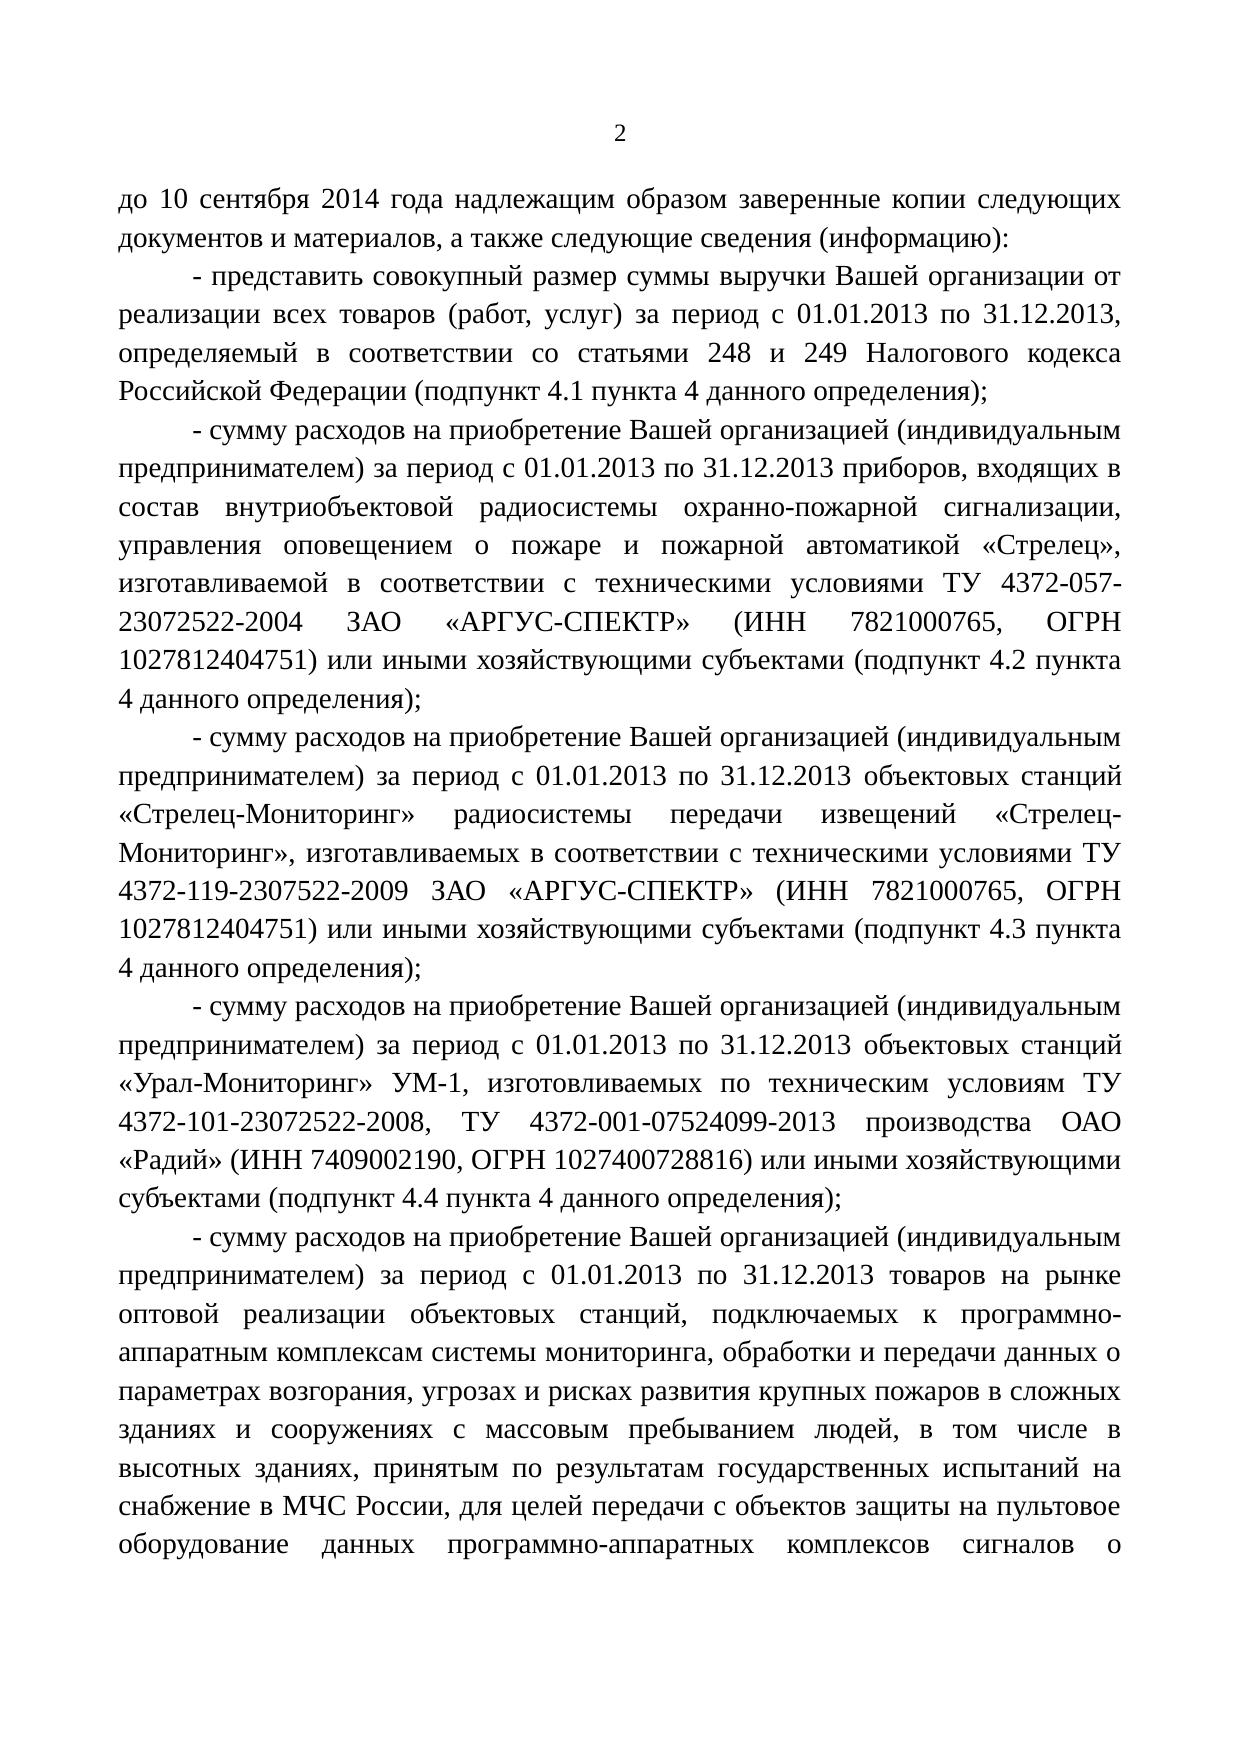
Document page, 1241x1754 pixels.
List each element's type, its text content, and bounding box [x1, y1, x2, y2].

text - представить совокупный размер суммы выручки Вашей организации от реализации всех товаров (работ, услуг) за период с 01.01.2013 по 31.12.2013, определяемый в соответствии со статьями 248 и 249 Налогового кодекса Российской Федерации (подпункт 4.1 пункта 4 данного определения); [118, 253, 1122, 407]
text - сумму расходов на приобретение Вашей организацией (индивидуальным предпринимателем) за период с 01.01.2013 по 31.12.2013 объектовых станций «Стрелец-Мониторинг» радиосистемы передачи извещений «Стрелец-Мониторинг», изготавливаемых в соответствии с техническими условиями ТУ 4372-119-2307522-2009 ЗАО «АРГУС-СПЕКТР» (ИНН 7821000765, ОГРН 1027812404751) или иными хозяйствующими субъектами (подпункт 4.3 пункта 4 данного определения); [118, 714, 1122, 983]
text - сумму расходов на приобретение Вашей организацией (индивидуальным предпринимателем) за период с 01.01.2013 по 31.12.2013 объектовых станций «Урал-Мониторинг» УМ-1, изготовливаемых по техническим условиям ТУ 4372-101-23072522-2008, ТУ 4372-001-07524099-2013 производства ОАО «Радий» (ИНН 7409002190, ОГРН 1027400728816) или иными хозяйствующими субъектами (подпункт 4.4 пункта 4 данного определения); [118, 983, 1122, 1214]
text до 10 сентября 2014 года надлежащим образом заверенные копии следующих документов и материалов, а также следующие сведения (информацию): [118, 176, 1122, 253]
text - сумму расходов на приобретение Вашей организацией (индивидуальным предпринимателем) за период с 01.01.2013 по 31.12.2013 товаров на рынке оптовой реализации объектовых станций, подключаемых к программно-аппаратным комплексам системы мониторинга, обработки и передачи данных о параметрах возгорания, угрозах и рисках развития крупных пожаров в сложных зданиях и сооружениях с массовым пребыванием людей, в том числе в высотных зданиях, принятым по результатам государственных испытаний на снабжение в МЧС России, для целей передачи с объектов защиты на пультовое оборудование данных программно-аппаратных комплексов сигналов о [118, 1214, 1122, 1560]
text - сумму расходов на приобретение Вашей организацией (индивидуальным предпринимателем) за период с 01.01.2013 по 31.12.2013 приборов, входящих в состав внутриобъектовой радиосистемы охранно-пожарной сигнализации, управления оповещением о пожаре и пожарной автоматикой «Стрелец», изготавливаемой в соответствии с техническими условиями ТУ 4372-057-23072522-2004 ЗАО «АРГУС-СПЕКТР» (ИНН 7821000765, ОГРН 1027812404751) или иными хозяйствующими субъектами (подпункт 4.2 пункта 4 данного определения); [118, 407, 1122, 714]
